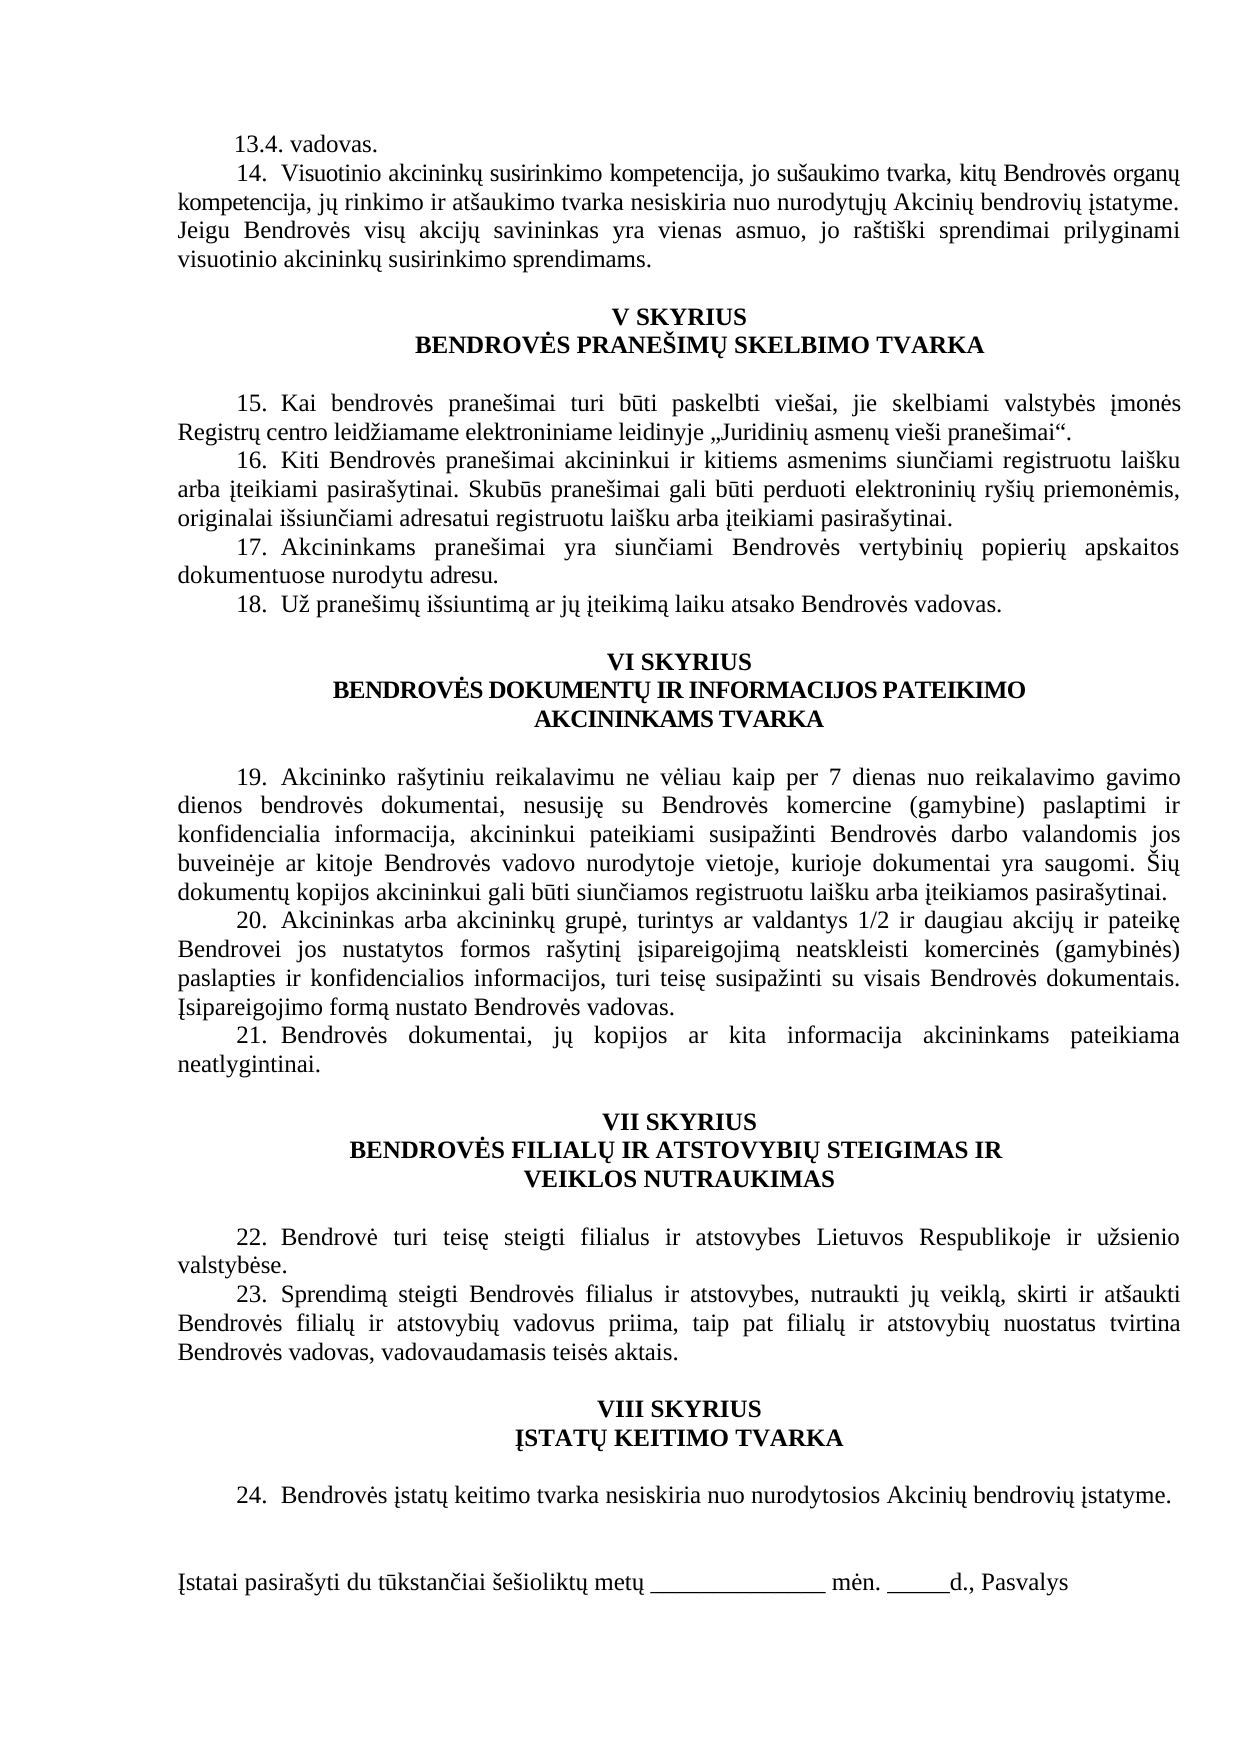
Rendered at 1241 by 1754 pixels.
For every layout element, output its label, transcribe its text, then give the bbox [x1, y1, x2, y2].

text veiklos nutraukimas [171, 1164, 1187, 1193]
text 21. Bendrovės dokumentai, jų kopijos ar kita informacija akcininkams pateikiama neatlygintinai. [177, 1020, 1181, 1078]
text Bendrovės dokumentų ir informacijos pateikimo [171, 675, 1187, 704]
text 19. Akcininko rašytiniu reikalavimu ne vėliau kaip per 7 dienas nuo reikalavimo gavimo dienos bendrovės dokumentai, nesusiję su Bendrovės komercine (gamybine) paslaptimi ir konfidencialia informacija, akcininkui pateikiami susipažinti Bendrovės darbo valandomis jos buveinėje ar kitoje Bendrovės vadovo nurodytoje vietoje, kurioje dokumentai yra saugomi. Šių dokumentų kopijos akcininkui gali būti siunčiamos registruotu laišku arba įteikiamos pasirašytinai. [177, 762, 1181, 905]
text 15. Kai bendrovės pranešimai turi būti paskelbti viešai, jie skelbiami valstybės įmonės Registrų centro leidžiamame elektroniniame leidinyje „Juridinių asmenų vieši pranešimai“. [177, 388, 1181, 445]
text vii SKYRIUS [177, 1107, 1181, 1135]
text 16. Kiti Bendrovės pranešimai akcininkui ir kitiems asmenims siunčiami registruotu laišku arba įteikiami pasirašytinai. Skubūs pranešimai gali būti perduoti elektroninių ryšių priemonėmis, originalai išsiunčiami adresatui registruotu laišku arba įteikiami pasirašytinai. [177, 445, 1181, 532]
text 17. Akcininkams pranešimai yra siunčiami Bendrovės vertybinių popierių apskaitos dokumentuose nurodytu adresu. [177, 532, 1181, 589]
text BENDROVĖS PRANEŠIMŲ SKELBIMO TVARKA [177, 330, 1181, 359]
text 18. Už pranešimų išsiuntimą ar jų įteikimą laiku atsako Bendrovės vadovas. [177, 589, 1181, 618]
text VI SKYRIUS [177, 647, 1181, 675]
text akcininkams tvarka [171, 704, 1187, 733]
text 22. Bendrovė turi teisę steigti filialus ir atstovybes Lietuvos Respublikoje ir užsienio valstybėse. [177, 1222, 1181, 1279]
text 14. Visuotinio akcininkų susirinkimo kompetencija, jo sušaukimo tvarka, kitų Bendrovės organų kompetencija, jų rinkimo ir atšaukimo tvarka nesiskiria nuo nurodytųjų Akcinių bendrovių įstatyme. Jeigu Bendrovės visų akcijų savininkas yra vienas asmuo, jo raštiški sprendimai prilyginami visuotinio akcininkų susirinkimo sprendimams. [177, 158, 1181, 273]
text Bendrovės filialų ir atstovybių steigimas ir [171, 1135, 1187, 1164]
text VIII SKYRIUS [177, 1394, 1181, 1423]
text 23. Sprendimą steigti Bendrovės filialus ir atstovybes, nutraukti jų veiklą, skirti ir atšaukti Bendrovės filialų ir atstovybių vadovus priima, taip pat filialų ir atstovybių nuostatus tvirtina Bendrovės vadovas, vadovaudamasis teisės aktais. [177, 1279, 1181, 1365]
text 20. Akcininkas arba akcininkų grupė, turintys ar valdantys 1/2 ir daugiau akcijų ir pateikę Bendrovei jos nustatytos formos rašytinį įsipareigojimą neatskleisti komercinės (gamybinės) paslapties ir konfidencialios informacijos, turi teisę susipažinti su visais Bendrovės dokumentais. Įsipareigojimo formą nustato Bendrovės vadovas. [177, 905, 1181, 1020]
text Įstatai pasirašyti du tūkstančiai šešioliktų metų ______________ mėn. _____d., Pasvalys [177, 1567, 1181, 1595]
text 13.4. vadovas. [177, 129, 1181, 158]
text 24. Bendrovės įstatų keitimo tvarka nesiskiria nuo nurodytosios Akcinių bendrovių įstatyme. [177, 1480, 1181, 1509]
text V SKYRIUS [177, 302, 1181, 330]
text ĮSTATŲ KEITIMO TVARKA [177, 1423, 1181, 1452]
